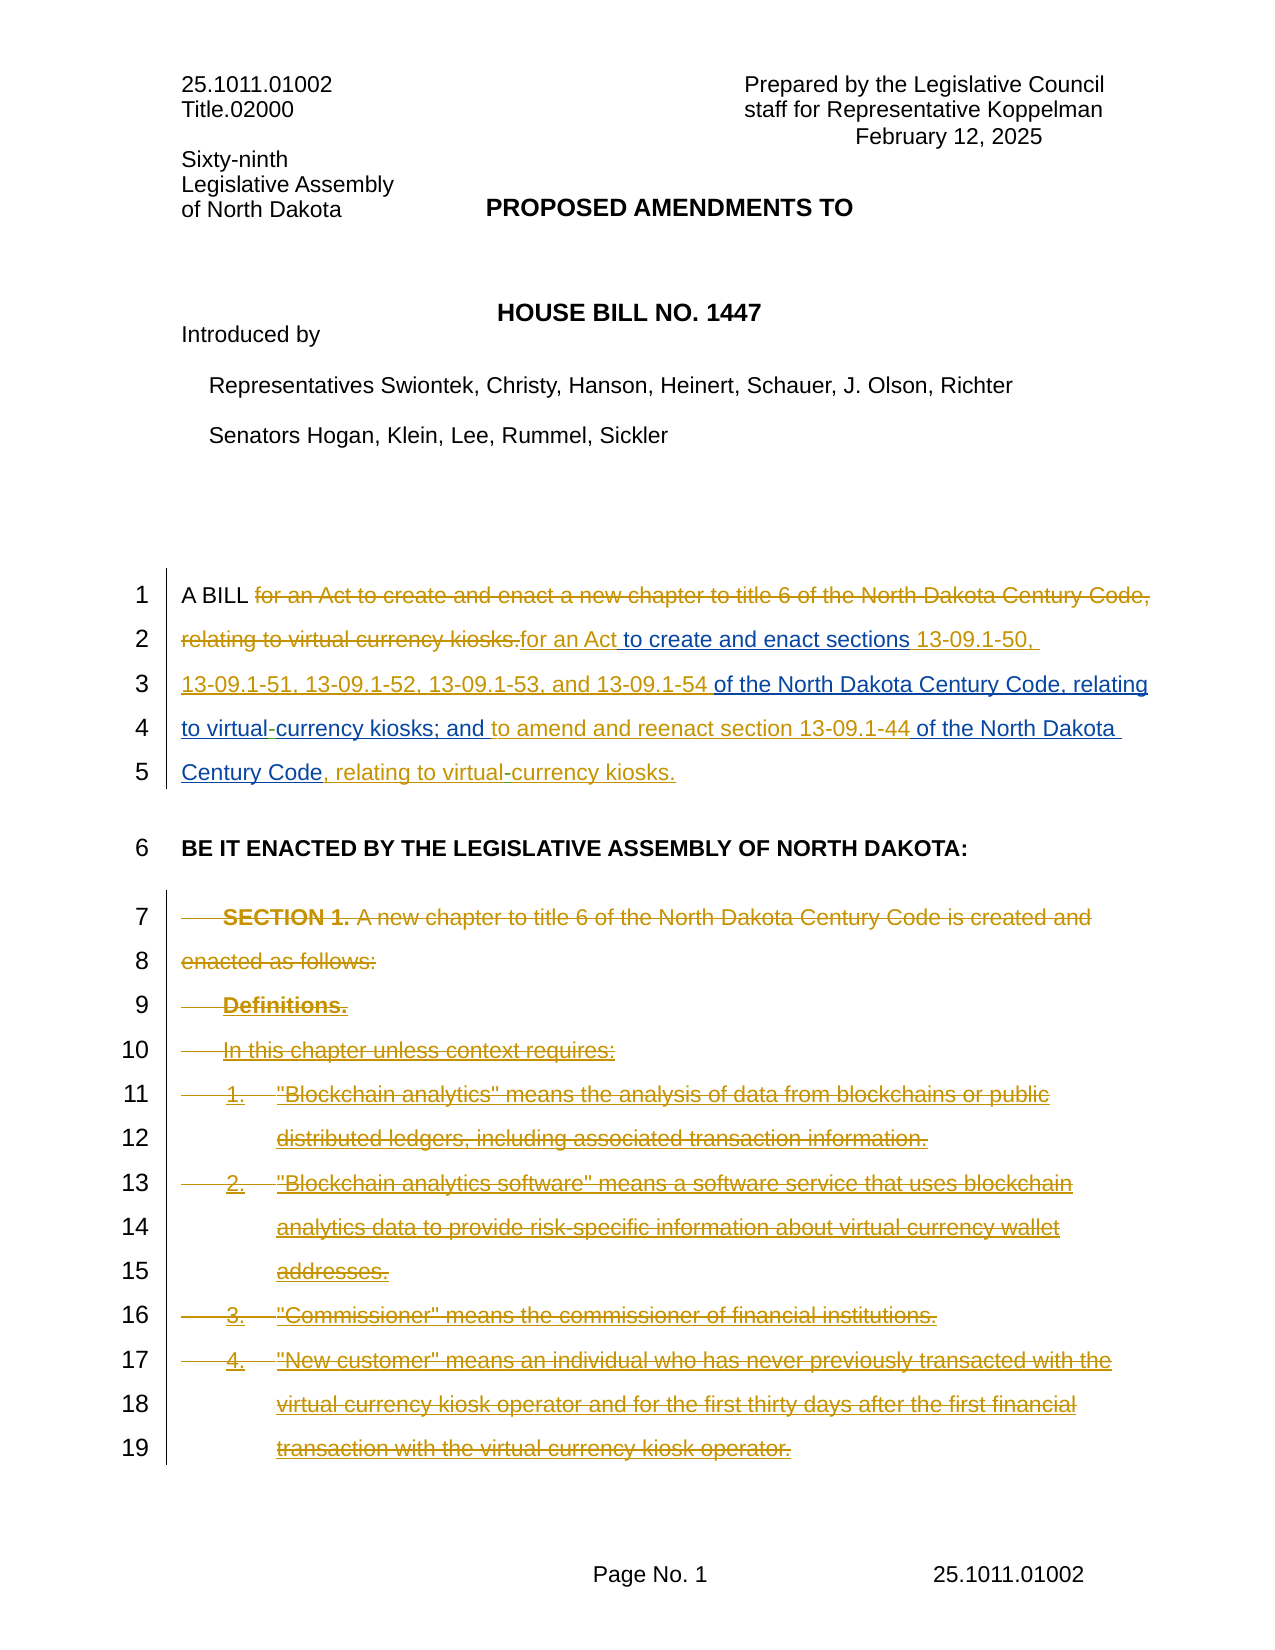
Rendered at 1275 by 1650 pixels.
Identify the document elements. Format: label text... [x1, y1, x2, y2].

table_cell Sixty-ninth [181, 123, 744, 173]
title House BILL NO. 1447 [490, 297, 762, 326]
text BE IT ENACTED BY THE LEGISLATIVE ASSEMBLY OF NORTH DAKOTA: [181, 821, 1154, 865]
text Introduced by [181, 323, 1154, 348]
table_cell February 12, 2025 [744, 123, 1153, 173]
table_header 25.1011.01002 Title.02000 [181, 73, 744, 123]
text of North Dakota [181, 198, 1154, 223]
title A BILL for an Act to create and enact sections 13‑09.1‑50, 13‑09.1‑51, 13‑09.1‑52, 13‑09.1‑53, and 13‑09.1‑54 of the North Dakota Century Code, relating to virtual-currency kiosks; and to amend and reenact section 13‑09.1‑44 of the North Dakota Century Code, relating to virtual-currency kiosks. [181, 568, 1154, 789]
text Legislative Assembly [181, 173, 1154, 198]
text Senators Hogan, Klein, Lee, Rummel, Sickler [208, 425, 1154, 448]
text Representatives Swiontek, Christy, Hanson, Heinert, Schauer, J. Olson, Richter [208, 375, 1154, 398]
table_header Prepared by the Legislative Council staff for Representative Koppelman [744, 73, 1153, 123]
title PROPOSED AMENDMENTS TO [486, 192, 872, 221]
